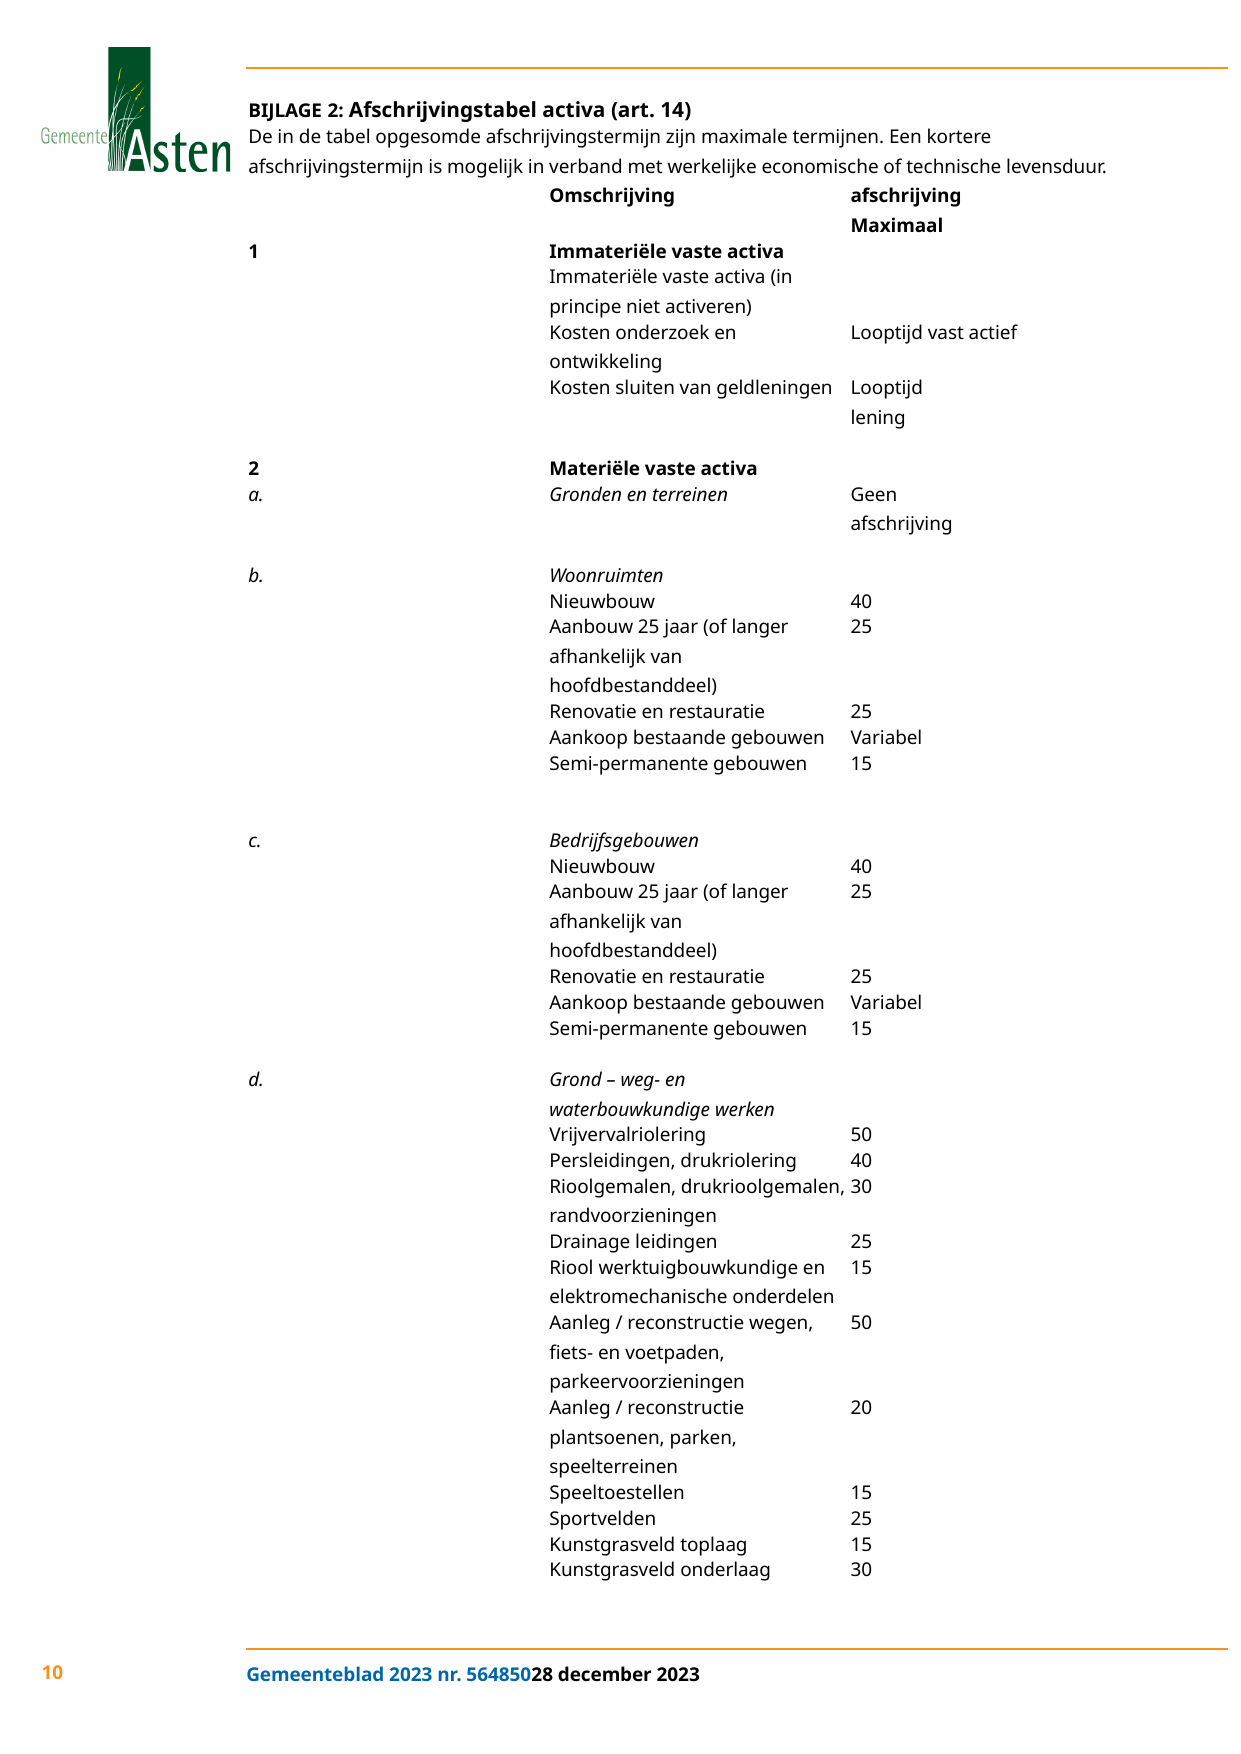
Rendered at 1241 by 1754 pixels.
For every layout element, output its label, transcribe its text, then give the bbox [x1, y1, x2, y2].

table_cell Immateriële vaste activa [549, 238, 850, 264]
table_cell Semi-permanente gebouwen [549, 1015, 850, 1041]
table_cell 15 [850, 1254, 1152, 1309]
table_cell 50 [850, 1122, 1152, 1147]
table_cell [850, 562, 1152, 588]
table_cell c. [248, 827, 549, 853]
table_cell Nieuwbouw [549, 853, 850, 878]
table_cell [549, 1041, 850, 1066]
table_cell Geen afschrijving [850, 481, 1152, 536]
table_cell Rioolgemalen, drukrioolgemalen, randvoorzieningen [549, 1173, 850, 1228]
table_cell [248, 724, 549, 750]
table_cell Speeltoestellen [549, 1479, 850, 1505]
table_cell Nieuwbouw [549, 588, 850, 613]
table_cell 25 [850, 1505, 1152, 1531]
table_cell 50 [850, 1310, 1152, 1394]
table_cell 1 [248, 238, 549, 264]
table_cell [549, 430, 850, 455]
table_header [248, 183, 549, 238]
table_cell [549, 801, 850, 827]
picture [41, 47, 231, 172]
table_cell [248, 430, 549, 455]
table_cell 40 [850, 853, 1152, 878]
table_cell [850, 455, 1152, 481]
table_cell [850, 776, 1152, 801]
table_cell [248, 536, 549, 562]
table_cell [850, 1041, 1152, 1066]
table_cell 25 [850, 879, 1152, 963]
table_cell Aankoop bestaande gebouwen [549, 724, 850, 750]
table_cell Aankoop bestaande gebouwen [549, 989, 850, 1015]
table_cell [248, 1556, 549, 1582]
table_cell [248, 1173, 549, 1228]
table_cell 15 [850, 750, 1152, 776]
table_cell Kunstgrasveld toplaag [549, 1531, 850, 1556]
table_cell Bedrijfsgebouwen [549, 827, 850, 853]
table_cell Aanleg / reconstructie plantsoenen, parken, speelterreinen [549, 1394, 850, 1479]
table_cell Materiële vaste activa [549, 455, 850, 481]
table_cell [549, 1582, 850, 1608]
table_cell 25 [850, 964, 1152, 989]
table_cell [248, 374, 549, 429]
table_cell [248, 801, 549, 827]
table_cell Gronden en terreinen [549, 481, 850, 536]
table_cell Variabel [850, 724, 1152, 750]
table_cell Sportvelden [549, 1505, 850, 1531]
table_cell [549, 536, 850, 562]
table_cell [248, 1394, 549, 1479]
table_cell [248, 853, 549, 878]
text BIJLAGE 2: Afschrijvingstabel activa (art. 14) [248, 95, 1152, 123]
table_cell Kosten sluiten van geldleningen [549, 374, 850, 429]
table_cell [248, 1254, 549, 1309]
table_cell Semi-permanente gebouwen [549, 750, 850, 776]
table_cell 2 [248, 455, 549, 481]
table_cell [248, 1148, 549, 1173]
table_cell Variabel [850, 989, 1152, 1015]
table_cell 30 [850, 1173, 1152, 1228]
table_cell [248, 1582, 549, 1608]
table_cell [850, 801, 1152, 827]
table_cell [248, 989, 549, 1015]
table_cell 25 [850, 1229, 1152, 1254]
table_cell [248, 1479, 549, 1505]
table_cell [850, 264, 1152, 319]
table_cell 30 [850, 1556, 1152, 1582]
table_cell 20 [850, 1394, 1152, 1479]
table_cell [248, 1531, 549, 1556]
table_cell [850, 1582, 1152, 1608]
table_cell [248, 1122, 549, 1147]
table_cell [248, 1229, 549, 1254]
table_cell [248, 319, 549, 374]
table_cell a. [248, 481, 549, 536]
table_cell [248, 1310, 549, 1394]
text De in de tabel opgesomde afschrijvingstermijn zijn maximale termijnen. Een kortere afschrijvingstermijn is mogelijk in verband met werkelijke economische of technische levensduur. [248, 123, 1152, 179]
table_cell Grond – weg- en waterbouwkundige werken [549, 1066, 850, 1122]
table_cell Looptijd vast actief [850, 319, 1152, 374]
table_cell [248, 1505, 549, 1531]
table_cell 15 [850, 1015, 1152, 1041]
table_cell [248, 776, 549, 801]
table_cell 15 [850, 1531, 1152, 1556]
table_cell [248, 1015, 549, 1041]
table_cell Persleidingen, drukriolering [549, 1148, 850, 1173]
table_cell 15 [850, 1479, 1152, 1505]
table_cell [248, 750, 549, 776]
table_cell [850, 430, 1152, 455]
table_cell 40 [850, 588, 1152, 613]
table_cell [248, 1041, 549, 1066]
table_cell Immateriële vaste activa (in principe niet activeren) [549, 264, 850, 319]
table_cell Vrijvervalriolering [549, 1122, 850, 1147]
table_cell Kosten onderzoek en ontwikkeling [549, 319, 850, 374]
table_cell Woonruimten [549, 562, 850, 588]
table_cell Aanbouw 25 jaar (of langer afhankelijk van hoofdbestanddeel) [549, 879, 850, 963]
table_cell Kunstgrasveld onderlaag [549, 1556, 850, 1582]
table_header afschrijving Maximaal [850, 183, 1152, 238]
table_cell Aanbouw 25 jaar (of langer afhankelijk van hoofdbestanddeel) [549, 614, 850, 698]
table_cell Aanleg / reconstructie wegen, fiets- en voetpaden, parkeervoorzieningen [549, 1310, 850, 1394]
table_cell Renovatie en restauratie [549, 699, 850, 724]
table_cell [850, 238, 1152, 264]
table_cell [549, 776, 850, 801]
table_cell Renovatie en restauratie [549, 964, 850, 989]
table_cell [248, 699, 549, 724]
table_cell [248, 964, 549, 989]
table_cell [248, 264, 549, 319]
table_cell [850, 1066, 1152, 1122]
table_cell Riool werktuigbouwkundige en elektromechanische onderdelen [549, 1254, 850, 1309]
table_cell d. [248, 1066, 549, 1122]
table_cell b. [248, 562, 549, 588]
table_cell [248, 588, 549, 613]
table_header Omschrijving [549, 183, 850, 238]
table_cell Looptijd lening [850, 374, 1152, 429]
table_cell 25 [850, 699, 1152, 724]
table_cell [850, 827, 1152, 853]
table_cell Drainage leidingen [549, 1229, 850, 1254]
table_cell [248, 614, 549, 698]
table_cell [850, 536, 1152, 562]
table_cell [248, 879, 549, 963]
table_cell 40 [850, 1148, 1152, 1173]
table_cell 25 [850, 614, 1152, 698]
